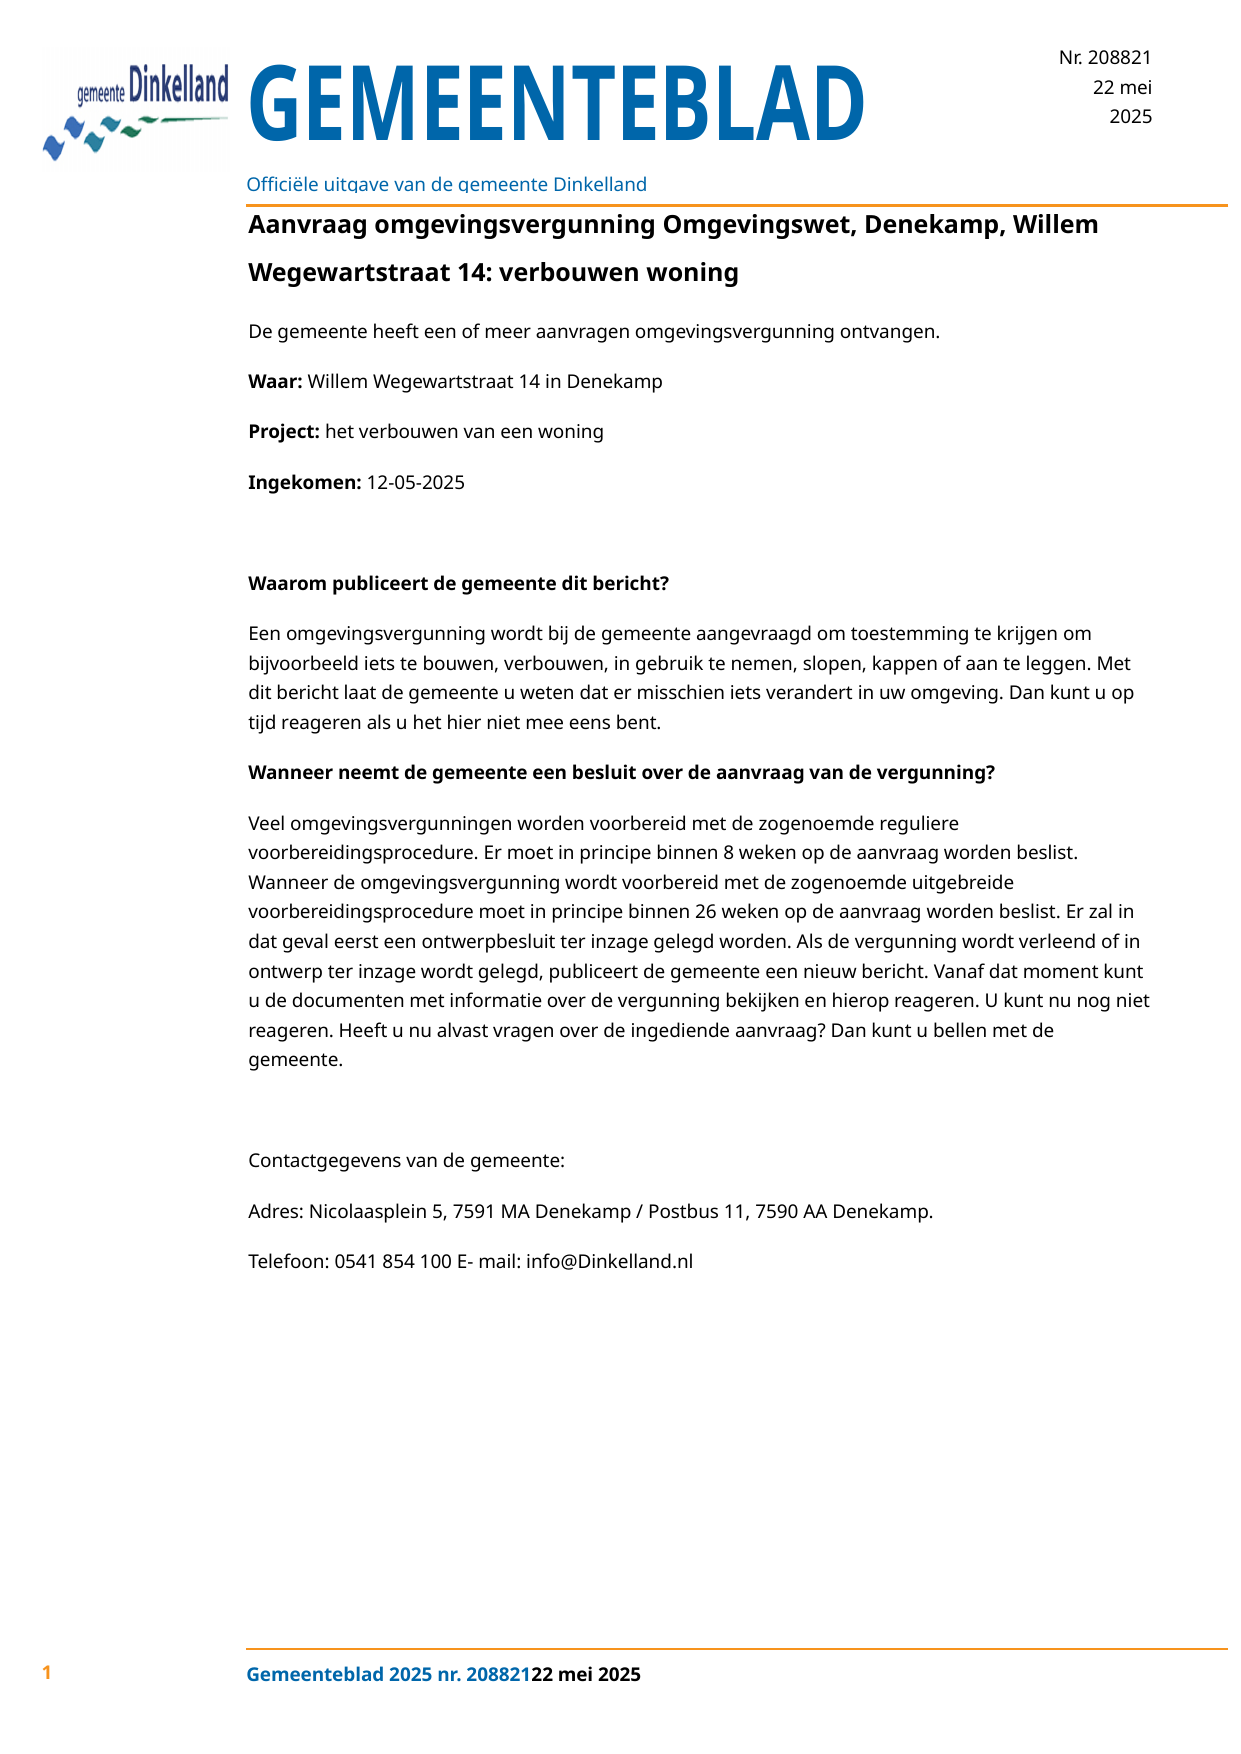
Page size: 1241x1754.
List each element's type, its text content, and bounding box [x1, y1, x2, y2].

text Veel omgevingsvergunningen worden voorbereid met de zogenoemde reguliere voorbereidingsprocedure. Er moet in principe binnen 8 weken op de aanvraag worden beslist. Wanneer de omgevingsvergunning wordt voorbereid met de zogenoemde uitgebreide voorbereidingsprocedure moet in principe binnen 26 weken op de aanvraag worden beslist. Er zal in dat geval eerst een ontwerpbesluit ter inzage gelegd worden. Als de vergunning wordt verleend of in ontwerp ter inzage wordt gelegd, publiceert de gemeente een nieuw bericht. Vanaf dat moment kunt u de documenten met informatie over de vergunning bekijken en hierop reageren. U kunt nu nog niet reageren. Heeft u nu alvast vragen over de ingediende aanvraag? Dan kunt u bellen met de gemeente. [248, 810, 1152, 1072]
text Waar: Willem Wegewartstraat 14 in Denekamp [248, 368, 1152, 394]
text Telefoon: 0541 854 100 E- mail: info@Dinkelland.nl [248, 1248, 1152, 1274]
text Waarom publiceert de gemeente dit bericht? [248, 570, 1152, 596]
text Adres: Nicolaasplein 5, 7591 MA Denekamp / Postbus 11, 7590 AA Denekamp. [248, 1198, 1152, 1224]
text Een omgevingsvergunning wordt bij de gemeente aangevraagd om toestemming te krijgen om bijvoorbeeld iets te bouwen, verbouwen, in gebruik te nemen, slopen, kappen of aan te leggen. Met dit bericht laat de gemeente u weten dat er misschien iets verandert in uw omgeving. Dan kunt u op tijd reageren als u het hier niet mee eens bent. [248, 620, 1152, 735]
text De gemeente heeft een of meer aanvragen omgevingsvergunning ontvangen. [248, 318, 1152, 344]
picture [41, 47, 231, 172]
text Ingekomen: 12-05-2025 [248, 469, 1152, 495]
text Contactgegevens van de gemeente: [248, 1147, 1152, 1173]
text Wanneer neemt de gemeente een besluit over de aanvraag van de vergunning? [248, 759, 1152, 785]
text Project: het verbouwen van een woning [248, 419, 1152, 444]
text Aanvraag omgevingsvergunning Omgevingswet, Denekamp, Willem Wegewartstraat 14: verbouwen woning [248, 207, 1152, 288]
